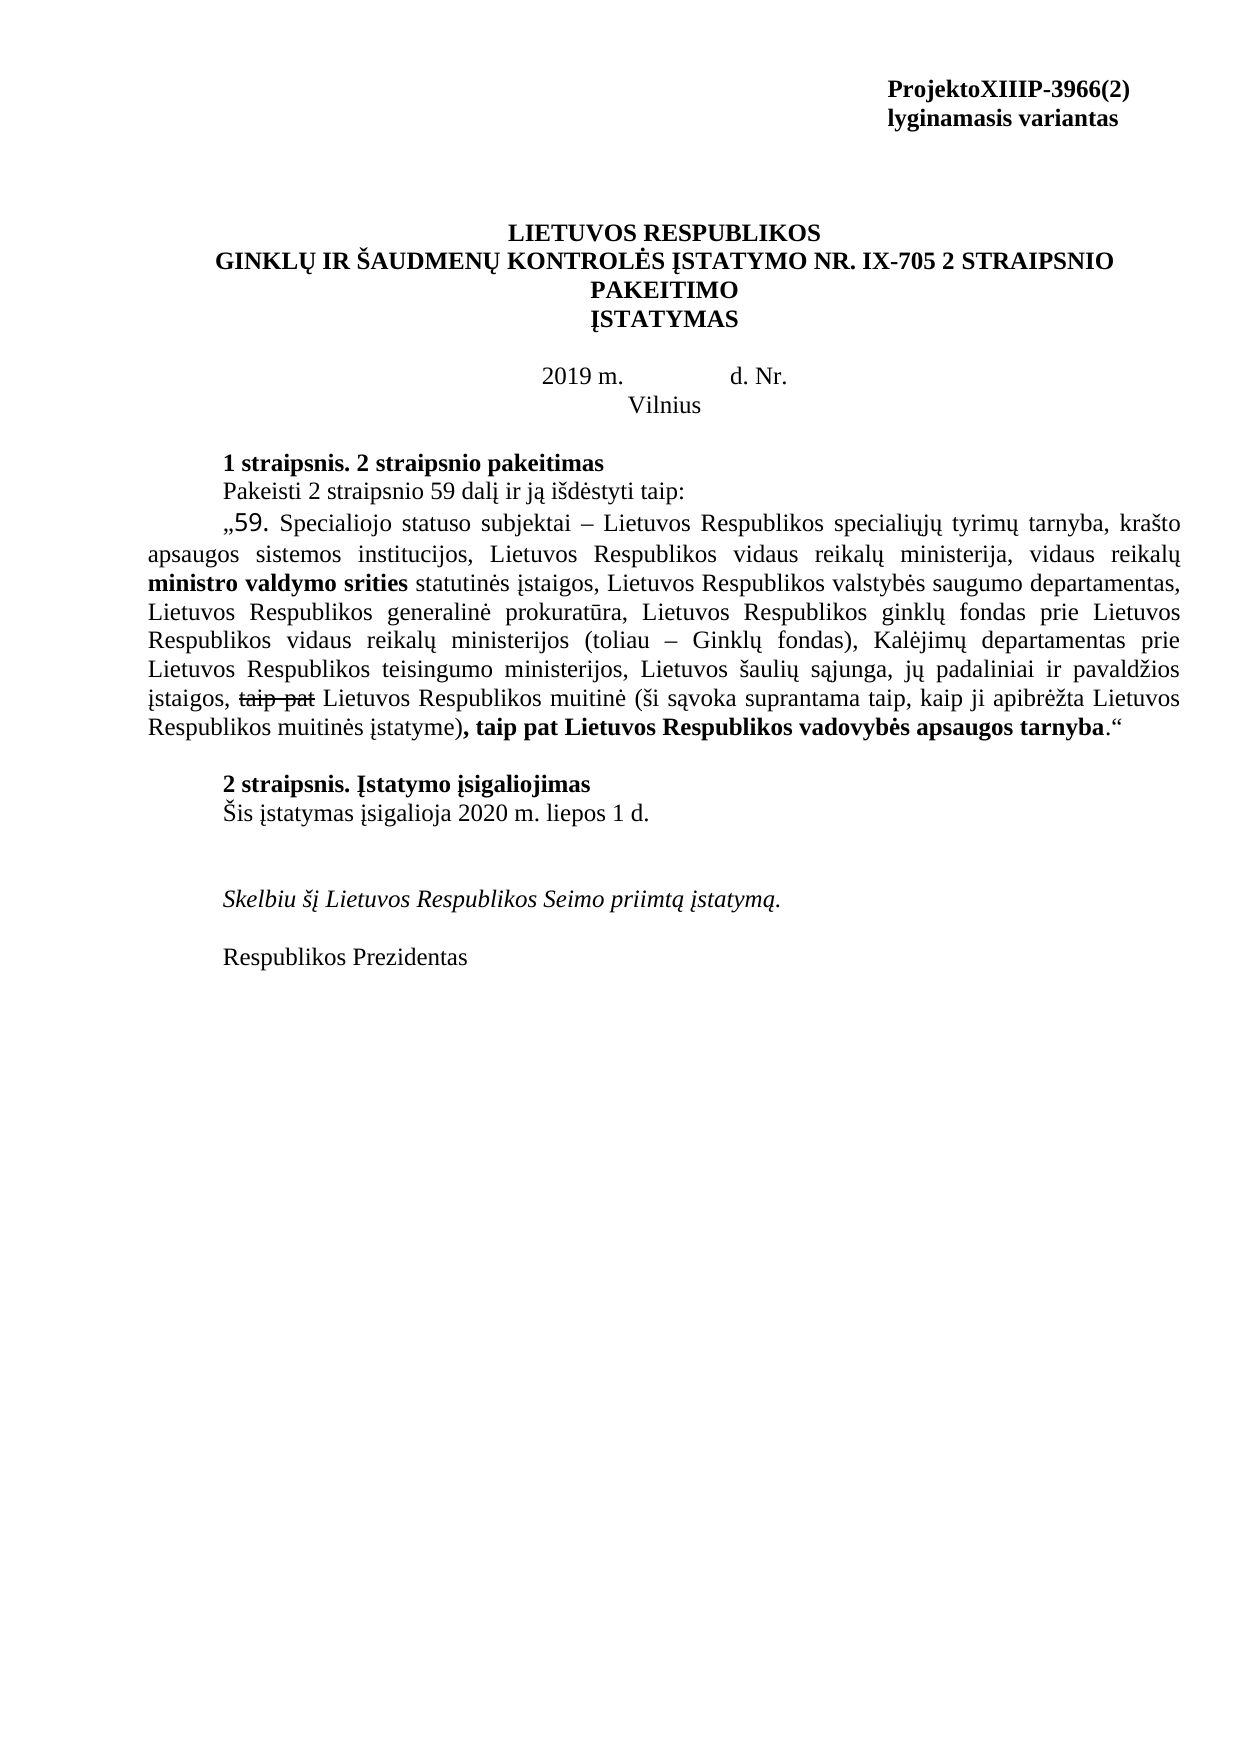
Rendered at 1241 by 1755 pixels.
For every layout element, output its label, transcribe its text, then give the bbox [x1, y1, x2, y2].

text ProjektoXIIIP-3966(2) [823, 74, 1181, 103]
text LIETUVOS RESPUBLIKOS [148, 218, 1181, 246]
text GINKLŲ IR ŠAUDMENŲ KONTROLĖS ĮSTATYMO nR. iX-705 2 STRAIPSNIO PAKEITIMO [148, 246, 1181, 304]
text 1 straipsnis. 2 straipsnio pakeitimas [148, 448, 1181, 476]
text 2 straipsnis. Įstatymo įsigaliojimas [148, 769, 1178, 798]
text Pakeisti 2 straipsnio 59 dalį ir ją išdėstyti taip: [148, 476, 1181, 505]
text „59. Specialiojo statuso subjektai – Lietuvos Respublikos specialiųjų tyrimų tarnyba, krašto apsaugos sistemos institucijos, Lietuvos Respublikos vidaus reikalų ministerija, vidaus reikalų ministro valdymo srities statutinės įstaigos, Lietuvos Respublikos valstybės saugumo departamentas, Lietuvos Respublikos generalinė prokuratūra, Lietuvos Respublikos ginklų fondas prie Lietuvos Respublikos vidaus reikalų ministerijos (toliau – Ginklų fondas), Kalėjimų departamentas prie Lietuvos Respublikos teisingumo ministerijos, Lietuvos šaulių sąjunga, jų padaliniai ir pavaldžios įstaigos, taip pat Lietuvos Respublikos muitinė (ši sąvoka suprantama taip, kaip ji apibrėžta Lietuvos Respublikos muitinės įstatyme), taip pat Lietuvos Respublikos vadovybės apsaugos tarnyba.“ [148, 505, 1181, 740]
text lyginamasis variantas [823, 103, 1181, 131]
text ĮSTATYMAS [148, 304, 1181, 333]
text Šis įstatymas įsigalioja 2020 m. liepos 1 d. [148, 798, 1178, 827]
text 2019 m. d. Nr. [148, 361, 1181, 390]
text Skelbiu šį Lietuvos Respublikos Seimo priimtą įstatymą. [148, 884, 1178, 913]
text Vilnius [148, 390, 1181, 419]
text Respublikos Prezidentas [148, 942, 1178, 970]
